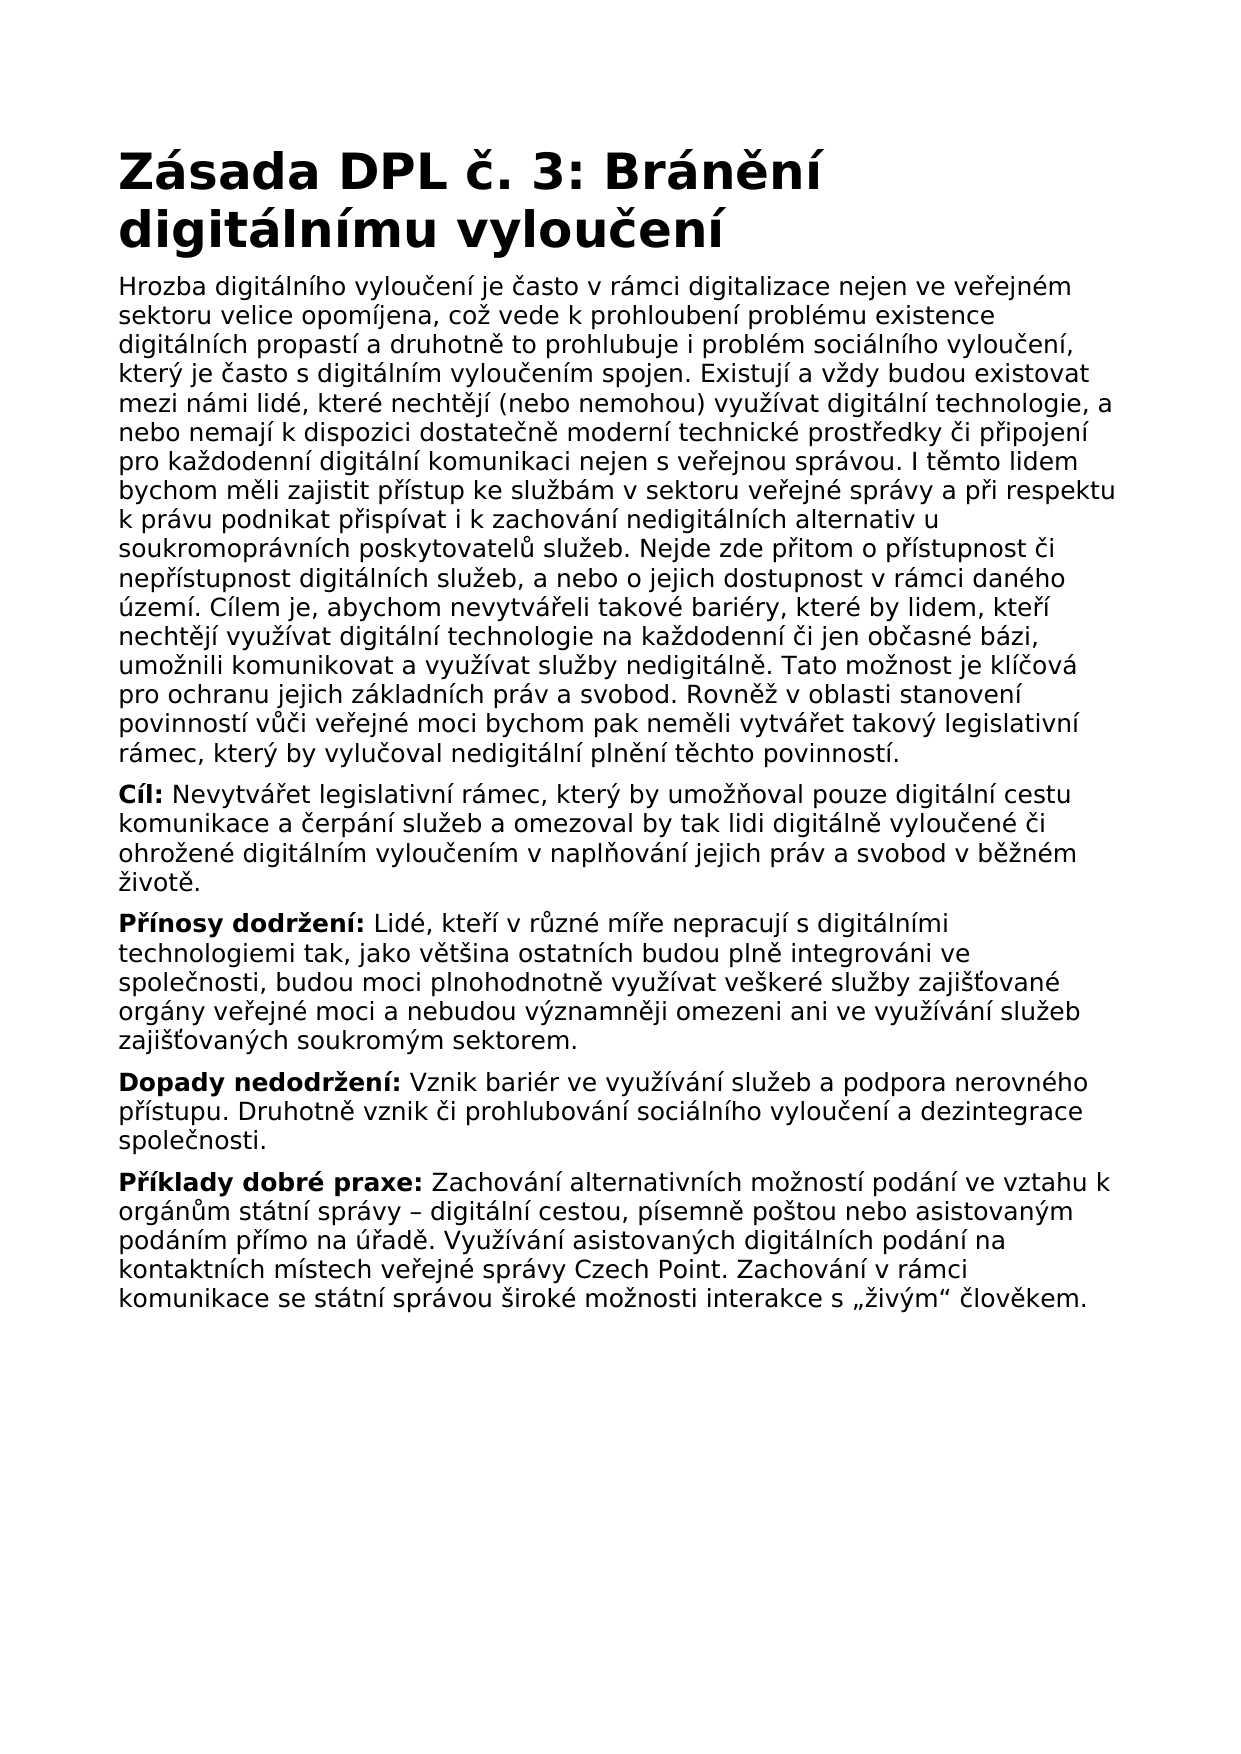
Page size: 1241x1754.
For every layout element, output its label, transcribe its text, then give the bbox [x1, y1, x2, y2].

subtitle Zásada DPL č. 3: Bránění digitálnímu vyloučení [118, 143, 1122, 259]
text Dopady nedodržení: Vznik bariér ve využívání služeb a podpora nerovného přístupu. Druhotně vznik či prohlubování sociálního vyloučení a dezintegrace společnosti. [118, 1068, 1122, 1155]
text Příklady dobré praxe: Zachování alternativních možností podání ve vztahu k orgánům státní správy – digitální cestou, písemně poštou nebo asistovaným podáním přímo na úřadě. Využívání asistovaných digitálních podání na kontaktních místech veřejné správy Czech Point. Zachování v rámci komunikace se státní správou široké možnosti interakce s „živým“ člověkem. [118, 1168, 1122, 1314]
text Hrozba digitálního vyloučení je často v rámci digitalizace nejen ve veřejném sektoru velice opomíjena, což vede k prohloubení problému existence digitálních propastí a druhotně to prohlubuje i problém sociálního vyloučení, který je často s digitálním vyloučením spojen. Existují a vždy budou existovat mezi námi lidé, které nechtějí (nebo nemohou) využívat digitální technologie, a nebo nemají k dispozici dostatečně moderní technické prostředky či připojení pro každodenní digitální komunikaci nejen s veřejnou správou. I těmto lidem bychom měli zajistit přístup ke službám v sektoru veřejné správy a při respektu k právu podnikat přispívat i k zachování nedigitálních alternativ u soukromoprávních poskytovatelů služeb. Nejde zde přitom o přístupnost či nepřístupnost digitálních služeb, a nebo o jejich dostupnost v rámci daného území. Cílem je, abychom nevytvářeli takové bariéry, které by lidem, kteří nechtějí využívat digitální technologie na každodenní či jen občasné bázi, umožnili komunikovat a využívat služby nedigitálně. Tato možnost je klíčová pro ochranu jejich základních práv a svobod. Rovněž v oblasti stanovení povinností vůči veřejné moci bychom pak neměli vytvářet takový legislativní rámec, který by vylučoval nedigitální plnění těchto povinností. [118, 272, 1122, 768]
text Přínosy dodržení: Lidé, kteří v různé míře nepracují s digitálními technologiemi tak, jako většina ostatních budou plně integrováni ve společnosti, budou moci plnohodnotně využívat veškeré služby zajišťované orgány veřejné moci a nebudou významněji omezeni ani ve využívání služeb zajišťovaných soukromým sektorem. [118, 909, 1122, 1055]
text Cíl: Nevytvářet legislativní rámec, který by umožňoval pouze digitální cestu komunikace a čerpání služeb a omezoval by tak lidi digitálně vyloučené či ohrožené digitálním vyloučením v naplňování jejich práv a svobod v běžném životě. [118, 780, 1122, 897]
